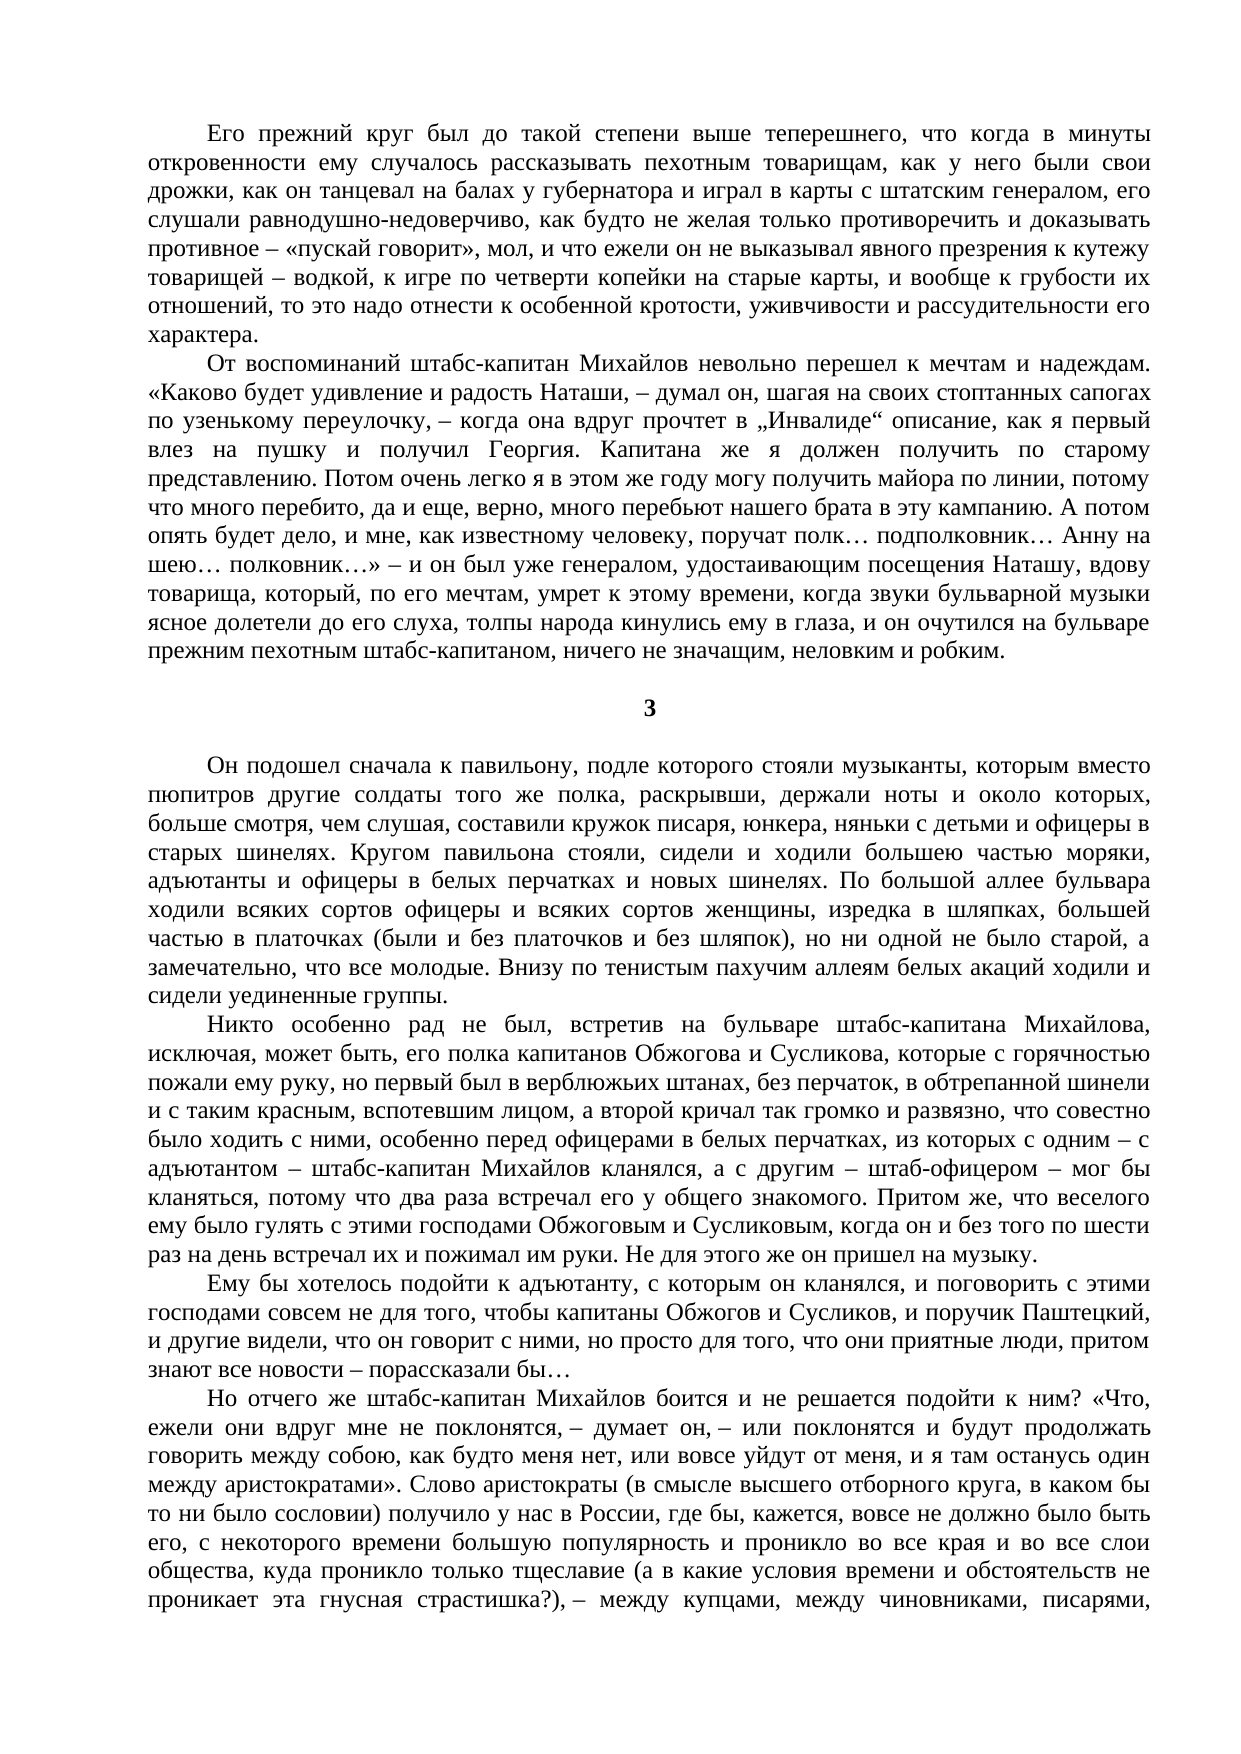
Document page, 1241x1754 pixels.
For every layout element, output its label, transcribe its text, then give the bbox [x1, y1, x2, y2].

subtitle 3 [148, 693, 1152, 722]
text Ему бы хотелось подойти к адъютанту, с которым он кланялся, и поговорить с этими господами совсем не для того, чтобы капитаны Обжогов и Сусликов, и поручик Паштецкий, и другие видели, что он говорит с ними, но просто для того, что они приятные люди, притом знают все новости – порассказали бы… [148, 1268, 1152, 1383]
text Он подошел сначала к павильону, подле которого стояли музыканты, которым вместо пюпитров другие солдаты того же полка, раскрывши, держали ноты и около которых, больше смотря, чем слушая, составили кружок писаря, юнкера, няньки с детьми и офицеры в старых шинелях. Кругом павильона стояли, сидели и ходили большею частью моряки, адъютанты и офицеры в белых перчатках и новых шинелях. По большой аллее бульвара ходили всяких сортов офицеры и всяких сортов женщины, изредка в шляпках, большей частью в платочках (были и без платочков и без шляпок), но ни одной не было старой, а замечательно, что все молодые. Внизу по тенистым пахучим аллеям белых акаций ходили и сидели уединенные группы. [148, 751, 1152, 1009]
text От воспоминаний штабс-капитан Михайлов невольно перешел к мечтам и надеждам. «Каково будет удивление и радость Наташи, – думал он, шагая на своих стоптанных сапогах по узенькому переулочку, – когда она вдруг прочтет в „Инвалиде“ описание, как я первый влез на пушку и получил Георгия. Капитана же я должен получить по старому представлению. Потом очень легко я в этом же году могу получить майора по линии, потому что много перебито, да и еще, верно, много перебьют нашего брата в эту кампанию. А потом опять будет дело, и мне, как известному человеку, поручат полк… подполковник… Анну на шею… полковник…» – и он был уже генералом, удостаивающим посещения Наташу, вдову товарища, который, по его мечтам, умрет к этому времени, когда звуки бульварной музыки ясное долетели до его слуха, толпы народа кинулись ему в глаза, и он очутился на бульваре прежним пехотным штабс-капитаном, ничего не значащим, неловким и робким. [148, 348, 1152, 664]
text Его прежний круг был до такой степени выше теперешнего, что когда в минуты откровенности ему случалось рассказывать пехотным товарищам, как у него были свои дрожки, как он танцевал на балах у губернатора и играл в карты с штатским генералом, его слушали равнодушно-недоверчиво, как будто не желая только противоречить и доказывать противное – «пускай говорит», мол, и что ежели он не выказывал явного презрения к кутежу товарищей – водкой, к игре по четверти копейки на старые карты, и вообще к грубости их отношений, то это надо отнести к особенной кротости, уживчивости и рассудительности его характера. [148, 118, 1152, 348]
text Никто особенно рад не был, встретив на бульваре штабс-капитана Михайлова, исключая, может быть, его полка капитанов Обжогова и Сусликова, которые с горячностью пожали ему руку, но первый был в верблюжьих штанах, без перчаток, в обтрепанной шинели и с таким красным, вспотевшим лицом, а второй кричал так громко и развязно, что совестно было ходить с ними, особенно перед офицерами в белых перчатках, из которых с одним – с адъютантом – штабс-капитан Михайлов кланялся, а с другим – штаб-офицером – мог бы кланяться, потому что два раза встречал его у общего знакомого. Притом же, что веселого ему было гулять с этими господами Обжоговым и Сусликовым, когда он и без того по шести раз на день встречал их и пожимал им руки. Не для этого же он пришел на музыку. [148, 1009, 1152, 1268]
text Но отчего же штабс-капитан Михайлов боится и не решается подойти к ним? «Что, ежели они вдруг мне не поклонятся, – думает он, – или поклонятся и будут продолжать говорить между собою, как будто меня нет, или вовсе уйдут от меня, и я там останусь один между аристократами». Слово аристократы (в смысле высшего отборного круга, в каком бы то ни было сословии) получило у нас в России, где бы, кажется, вовсе не должно было быть его, с некоторого времени большую популярность и проникло во все края и во все слои общества, куда проникло только тщеславие (а в какие условия времени и обстоятельств не проникает эта гнусная страстишка?), – между купцами, между чиновниками, писарями, [148, 1383, 1152, 1613]
